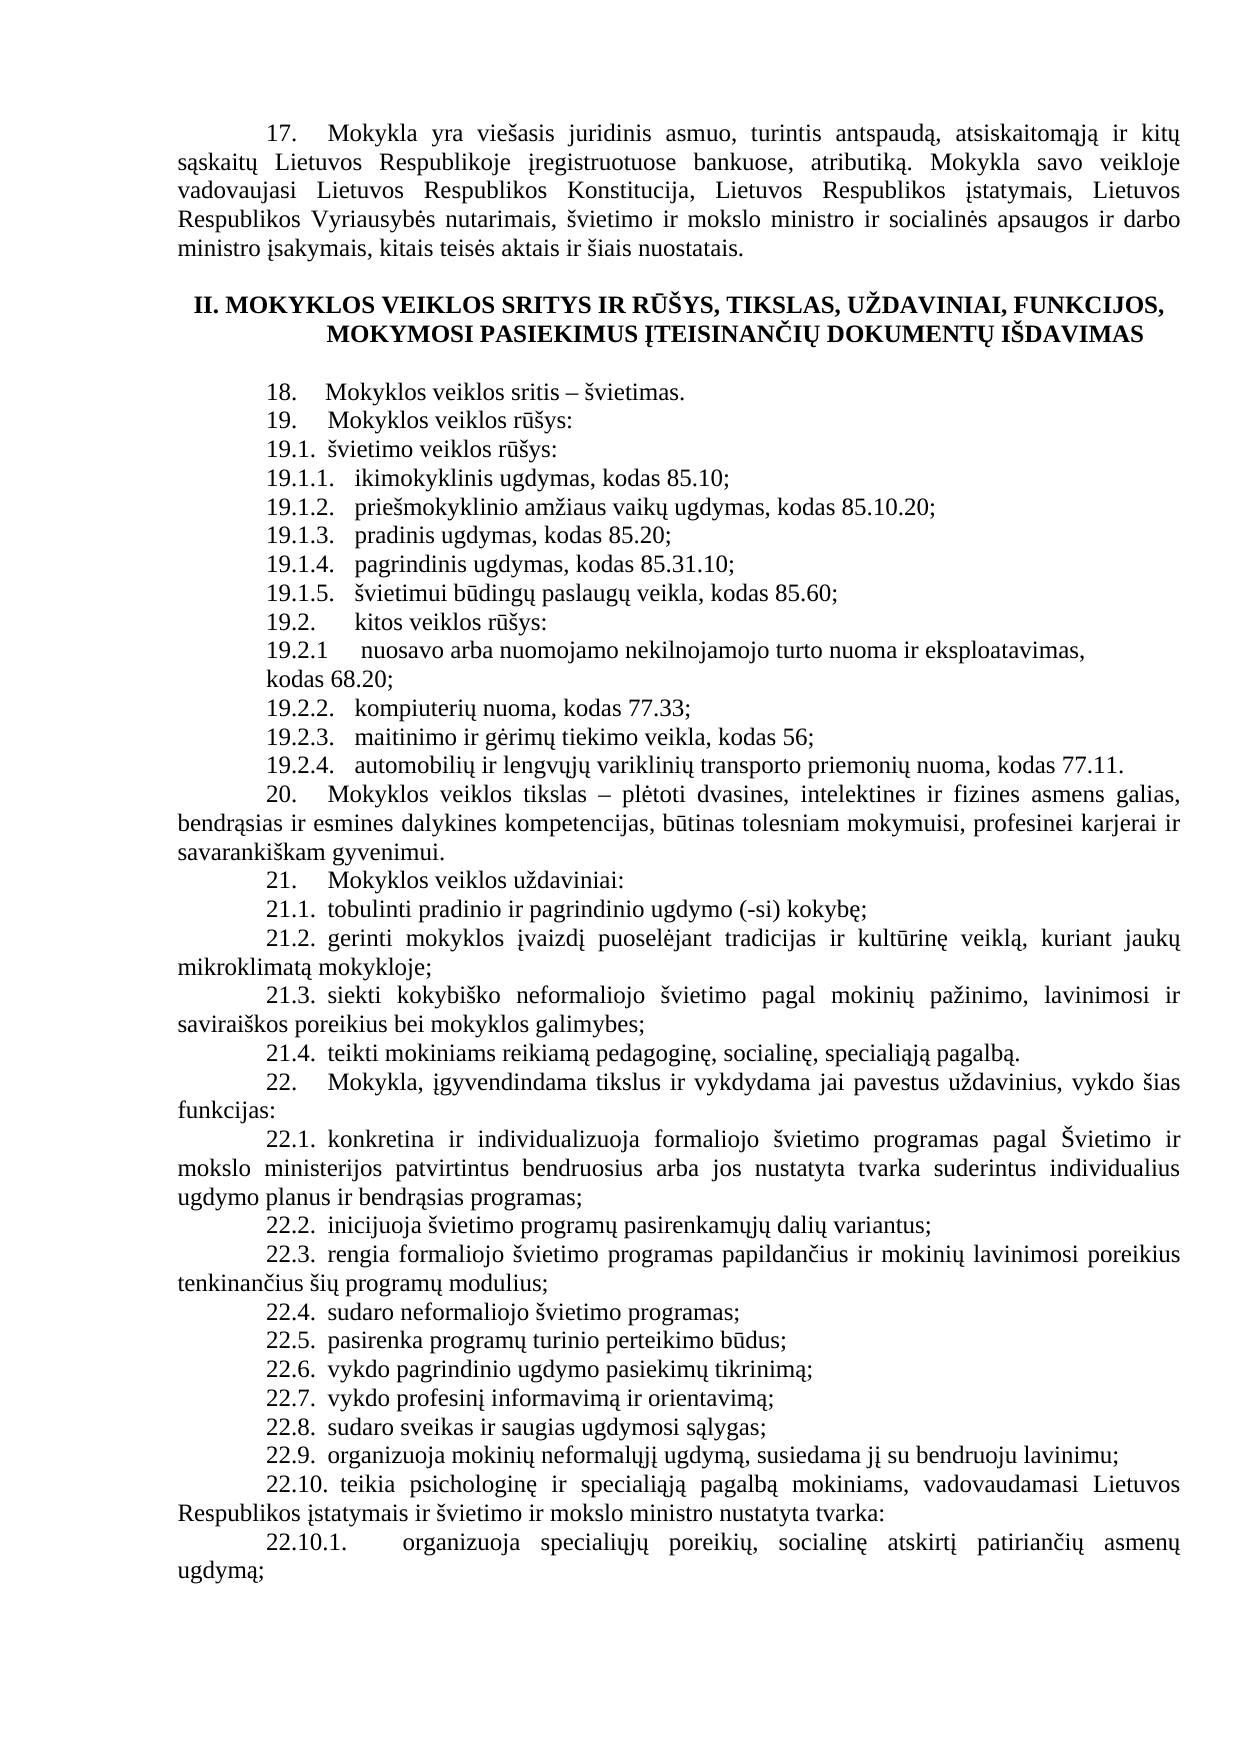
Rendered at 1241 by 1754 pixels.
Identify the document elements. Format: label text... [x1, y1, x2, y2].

text 19.2.4. automobilių ir lengvųjų variklinių transporto priemonių nuoma, kodas 77.11. [177, 751, 1181, 779]
text 22.8. sudaro sveikas ir saugias ugdymosi sąlygas; [177, 1412, 1181, 1441]
text 22.7. vykdo profesinį informavimą ir orientavimą; [177, 1383, 1181, 1412]
text 18. Mokyklos veiklos sritis – švietimas. [177, 377, 1181, 406]
text 22.9. organizuoja mokinių neformalųjį ugdymą, susiedama jį su bendruoju lavinimu; [177, 1441, 1181, 1469]
text 21.1. tobulinti pradinio ir pagrindinio ugdymo (-si) kokybę; [177, 894, 1181, 923]
text 22.6. vykdo pagrindinio ugdymo pasiekimų tikrinimą; [177, 1354, 1181, 1383]
text 21. Mokyklos veiklos uždaviniai: [177, 866, 1181, 894]
text 21.4. teikti mokiniams reikiamą pedagoginę, socialinę, specialiąją pagalbą. [177, 1038, 1181, 1067]
text 19.1.3. pradinis ugdymas, kodas 85.20; [177, 521, 1181, 549]
text II. MOKYKLOS VEIKLOS SRITYS IR RŪŠYS, TIKSLAS, UŽDAVINIAI, FUNKCIJOS, [177, 291, 1181, 319]
text 19.1.4. pagrindinis ugdymas, kodas 85.31.10; [177, 549, 1181, 578]
text 19.1.2. priešmokyklinio amžiaus vaikų ugdymas, kodas 85.10.20; [177, 492, 1181, 521]
text 22.2. inicijuoja švietimo programų pasirenkamųjų dalių variantus; [177, 1211, 1181, 1239]
text 19.2. kitos veiklos rūšys: [177, 607, 1181, 636]
text 19. Mokyklos veiklos rūšys: [177, 406, 1181, 434]
text 20. Mokyklos veiklos tikslas – plėtoti dvasines, intelektines ir fizines asmens galias, bendrąsias ir esmines dalykines kompetencijas, būtinas tolesniam mokymuisi, profesinei karjerai ir savarankiškam gyvenimui. [177, 779, 1181, 866]
text 19.1.1. ikimokyklinis ugdymas, kodas 85.10; [177, 463, 1181, 492]
text 22.5. pasirenka programų turinio perteikimo būdus; [177, 1326, 1181, 1354]
text 22.10.1. organizuoja specialiųjų poreikių, socialinę atskirtį patiriančių asmenų ugdymą; [177, 1527, 1181, 1584]
text 21.3. siekti kokybiško neformaliojo švietimo pagal mokinių pažinimo, lavinimosi ir saviraiškos poreikius bei mokyklos galimybes; [177, 981, 1181, 1038]
text 22.1. konkretina ir individualizuoja formaliojo švietimo programas pagal Švietimo ir mokslo ministerijos patvirtintus bendruosius arba jos nustatyta tvarka suderintus individualius ugdymo planus ir bendrąsias programas; [177, 1124, 1181, 1211]
text 17. Mokykla yra viešasis juridinis asmuo, turintis antspaudą, atsiskaitomąją ir kitų sąskaitų Lietuvos Respublikoje įregistruotuose bankuose, atributiką. Mokykla savo veikloje vadovaujasi Lietuvos Respublikos Konstitucija, Lietuvos Respublikos įstatymais, Lietuvos Respublikos Vyriausybės nutarimais, švietimo ir mokslo ministro ir socialinės apsaugos ir darbo ministro įsakymais, kitais teisės aktais ir šiais nuostatais. [177, 118, 1181, 262]
text kodas 68.20; [177, 664, 1181, 693]
text 19.1.5. švietimui būdingų paslaugų veikla, kodas 85.60; [177, 578, 1181, 607]
text 19.1. švietimo veiklos rūšys: [177, 434, 1181, 463]
text 22.3. rengia formaliojo švietimo programas papildančius ir mokinių lavinimosi poreikius tenkinančius šių programų modulius; [177, 1239, 1181, 1297]
text 22.4. sudaro neformaliojo švietimo programas; [177, 1297, 1181, 1326]
text 21.2. gerinti mokyklos įvaizdį puoselėjant tradicijas ir kultūrinę veiklą, kuriant jaukų mikroklimatą mokykloje; [177, 923, 1181, 981]
text MOKYMOSI PASIEKIMUS ĮTEISINANČIŲ DOKUMENTŲ IŠDAVIMAS [177, 319, 1181, 348]
text 22.10. teikia psichologinę ir specialiąją pagalbą mokiniams, vadovaudamasi Lietuvos Respublikos įstatymais ir švietimo ir mokslo ministro nustatyta tvarka: [177, 1469, 1181, 1527]
text 19.2.2. kompiuterių nuoma, kodas 77.33; [177, 693, 1181, 722]
text 19.2.3. maitinimo ir gėrimų tiekimo veikla, kodas 56; [177, 722, 1181, 751]
text 22. Mokykla, įgyvendindama tikslus ir vykdydama jai pavestus uždavinius, vykdo šias funkcijas: [177, 1067, 1181, 1124]
text 19.2.1 nuosavo arba nuomojamo nekilnojamojo turto nuoma ir eksploatavimas, [177, 636, 1181, 664]
